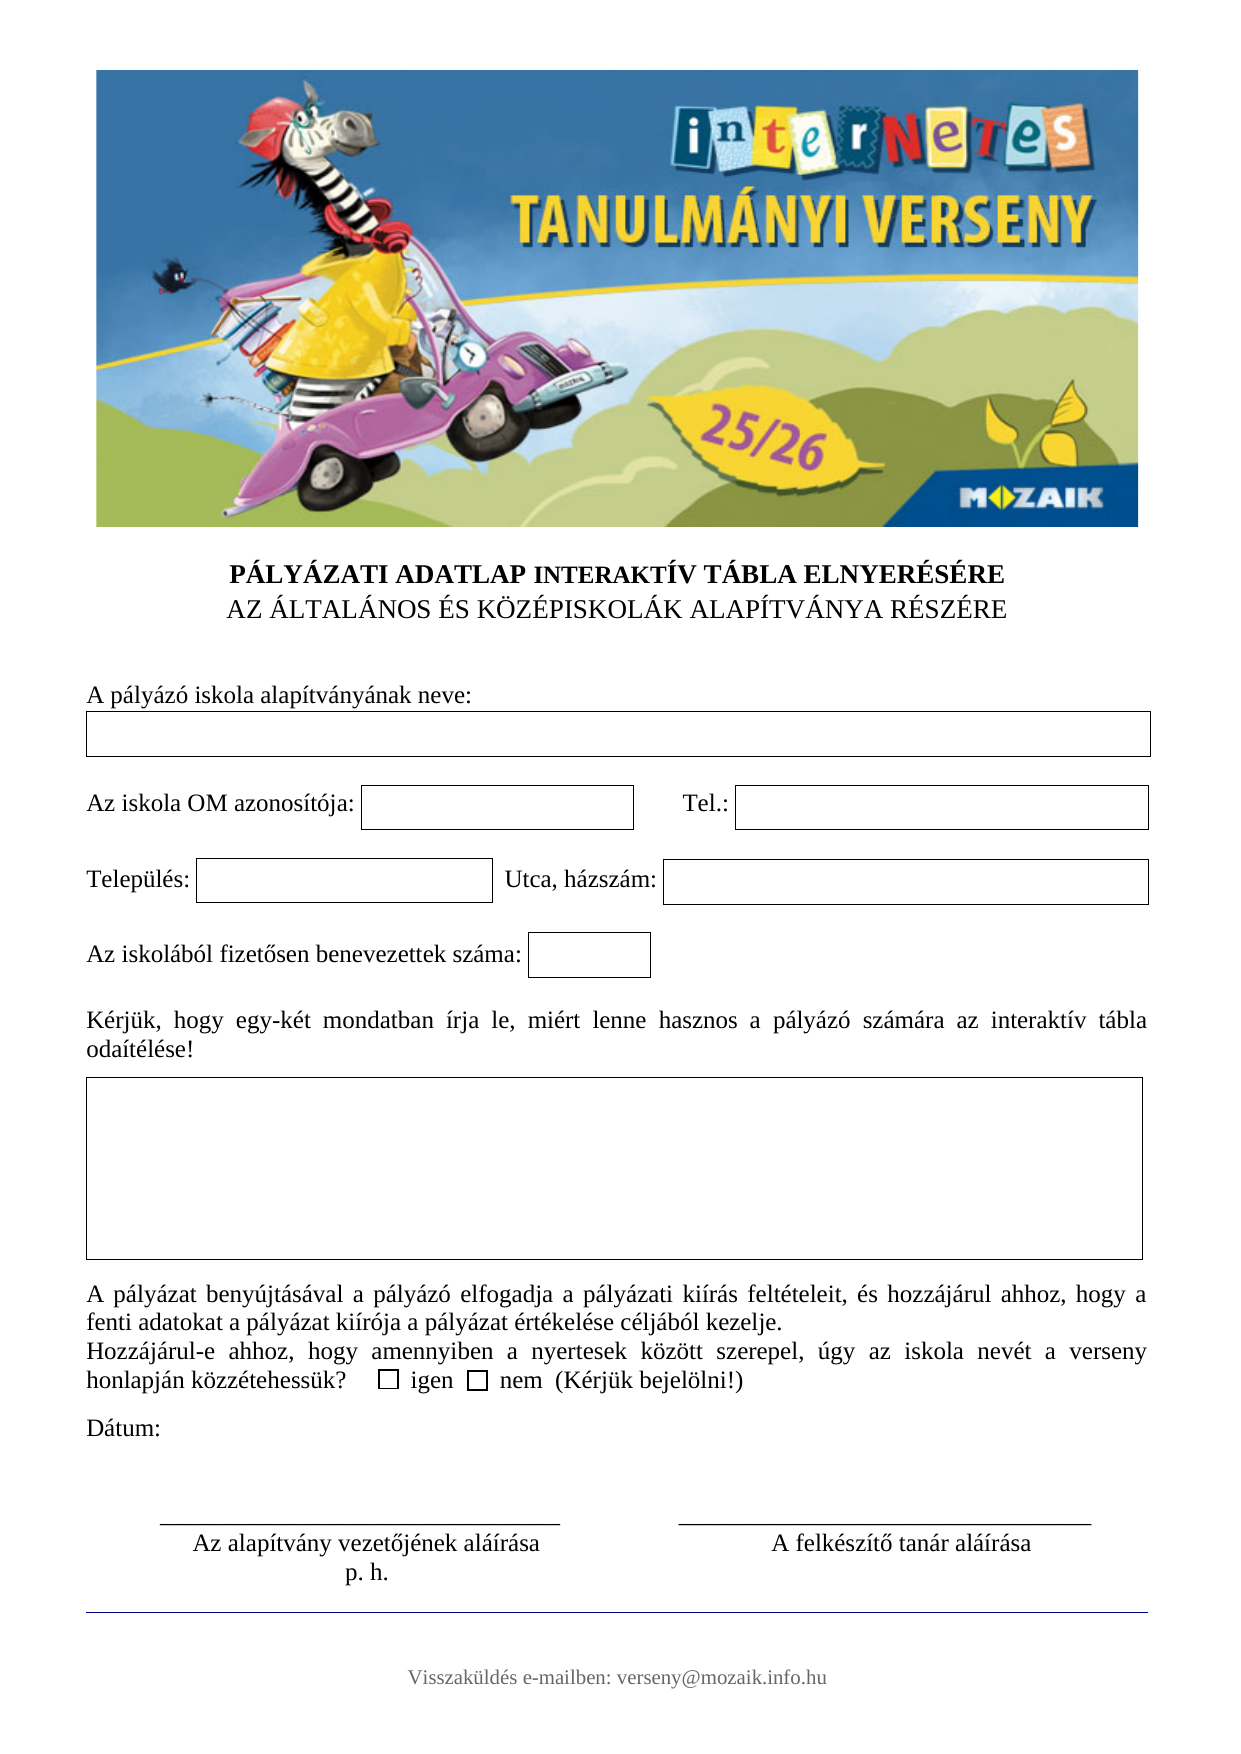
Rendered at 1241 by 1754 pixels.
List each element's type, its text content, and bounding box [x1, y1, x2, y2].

text A pályázó iskola alapítványának neve: [86, 680, 1148, 709]
text Település: Utca, házszám: [86, 858, 1148, 904]
text Az iskolából fizetősen benevezettek száma: [86, 932, 528, 977]
text Az alapítvány vezetőjének aláírása A felkészítő tanár aláírása [86, 1528, 1148, 1557]
subtitle PÁLYÁZATI ADATLAP INTERAKTÍV TÁBLA ELNYERÉSÉRE [86, 558, 1148, 589]
text Hozzájárul-e ahhoz, hogy amennyiben a nyertesek között szerepel, úgy az iskola nevét a verseny honlapján közzétehessük? igen nem (Kérjük bejelölni!) [86, 1336, 1148, 1394]
text Tel.: [634, 785, 735, 829]
text Kérjük, hogy egy-két mondatban írja le, miért lenne hasznos a pályázó számára az interaktív tábla odaítélése! [86, 1006, 1148, 1063]
text ________________________________ _________________________________ [86, 1499, 1148, 1528]
text Dátum: [86, 1413, 1148, 1442]
text p. h. [86, 1557, 1148, 1585]
text Az iskola OM azonosítója: [86, 785, 361, 829]
text A pályázat benyújtásával a pályázó elfogadja a pályázati kiírás feltételeit, és hozzájárul ahhoz, hogy a fenti adatokat a pályázat kiírója a pályázat értékelése céljából kezelje. [86, 1279, 1148, 1336]
subtitle AZ ÁLTALÁNOS ÉS KÖZÉPISKOLÁK ALAPÍTVÁNYA RÉSZÉRE [86, 594, 1148, 625]
text [651, 932, 1148, 977]
